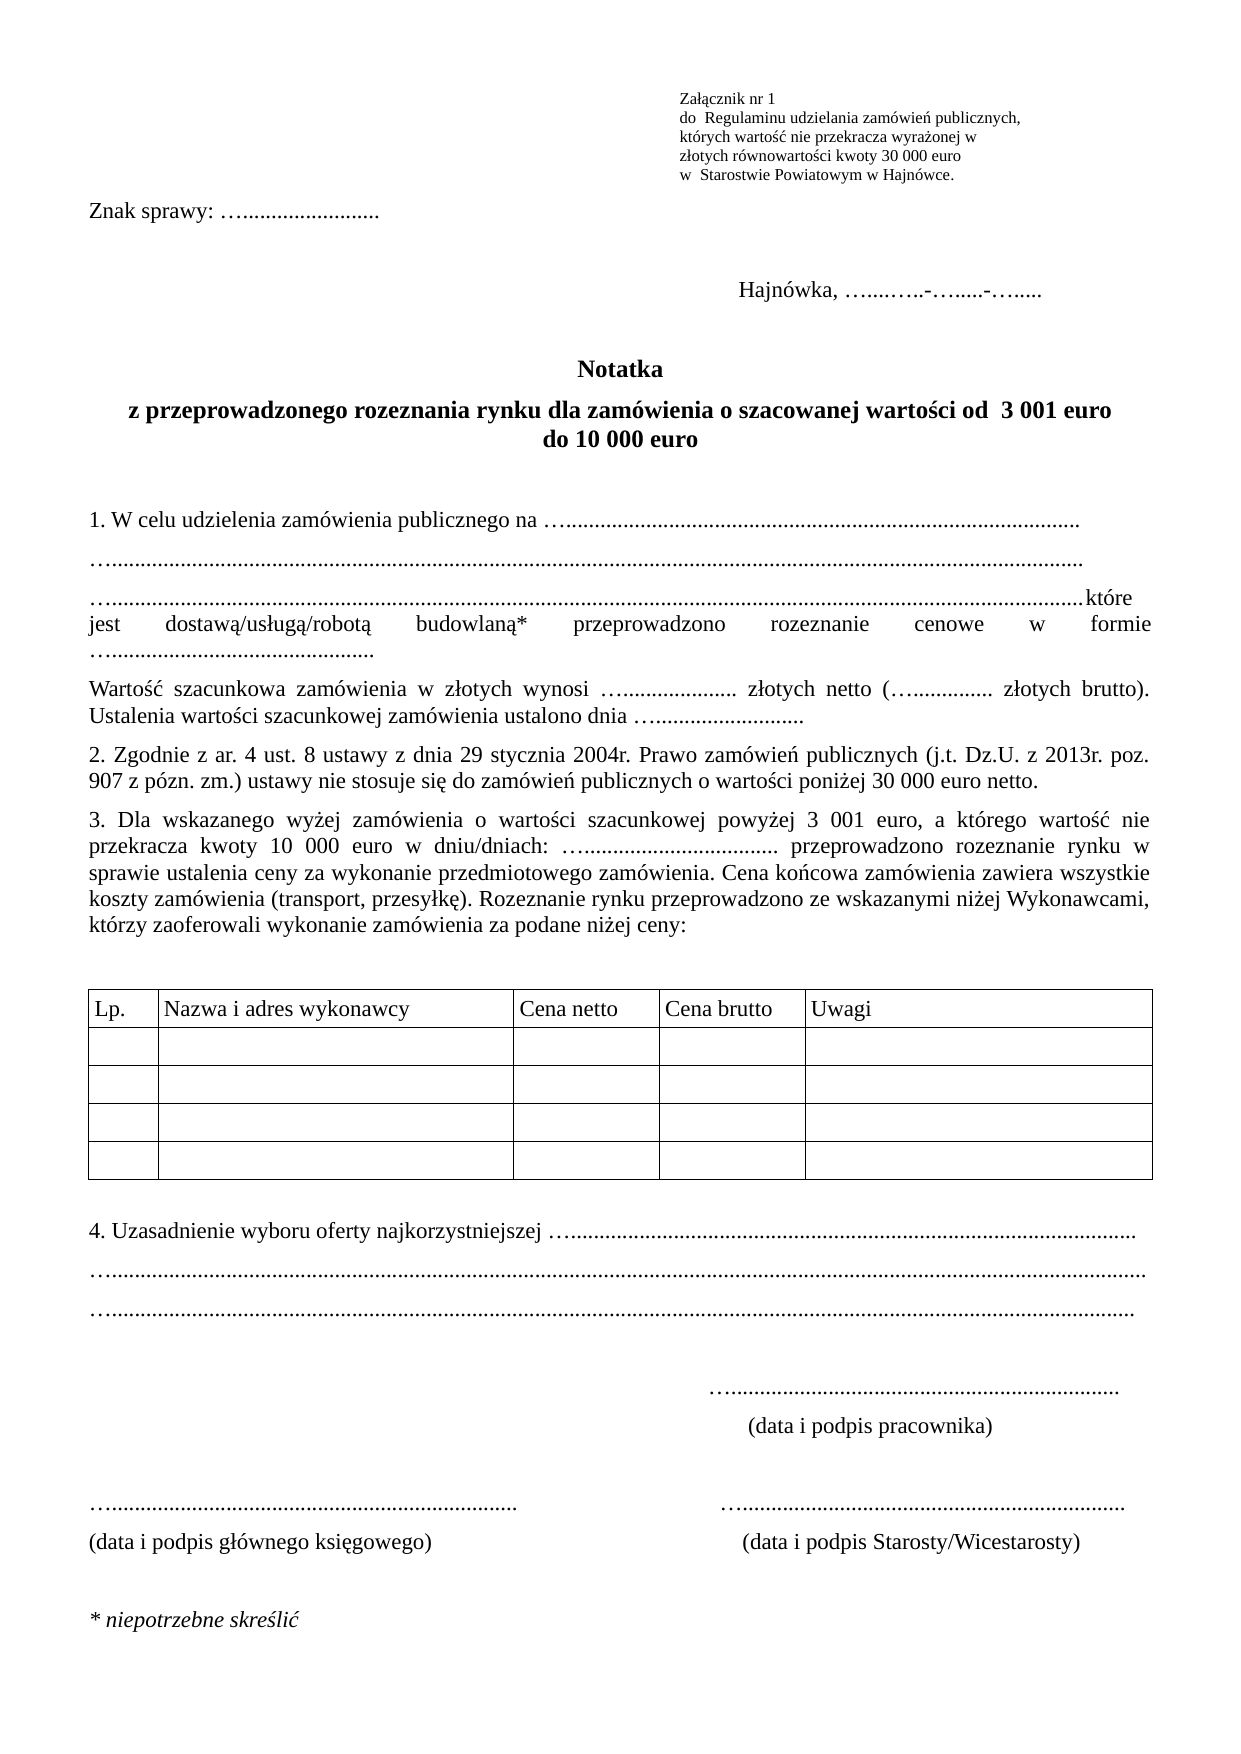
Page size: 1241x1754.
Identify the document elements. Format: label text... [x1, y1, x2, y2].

list ….......................................................................................................................................................................... [88, 545, 1152, 571]
list 1. W celu udzielenia zamówienia publicznego na ….......................................................................................... [88, 506, 1152, 532]
text * niepotrzebne skreślić [88, 1606, 1152, 1632]
table_header Nazwa i adres wykonawcy [159, 990, 513, 1027]
table_header Lp. [89, 990, 158, 1027]
table_cell [159, 1028, 513, 1065]
table_cell [806, 1104, 1152, 1141]
list 2. Zgodnie z ar. 4 ust. 8 ustawy z dnia 29 stycznia 2004r. Prawo zamówień publicznych (j.t. Dz.U. z 2013r. poz. 907 z pózn. zm.) ustawy nie stosuje się do zamówień publicznych o wartości poniżej 30 000 euro netto. [88, 741, 1152, 793]
table_cell [806, 1028, 1152, 1065]
table_cell [159, 1066, 513, 1103]
text z przeprowadzonego rozeznania rynku dla zamówienia o szacowanej wartości od 3 001 euro do 10 000 euro [88, 395, 1152, 452]
list …................................................................................................................................................................................... [88, 1295, 1152, 1322]
table_cell [806, 1066, 1152, 1103]
list Wartość szacunkowa zamówienia w złotych wynosi ….................... złotych netto (….............. złotych brutto). Ustalenia wartości szacunkowej zamówienia ustalono dnia ….......................... [88, 675, 1152, 728]
list 4. Uzasadnienie wyboru oferty najkorzystniejszej …................................................................................................... [88, 1217, 1152, 1244]
table_header Cena netto [514, 990, 659, 1027]
text (data i podpis głównego księgowego) (data i podpis Starosty/Wicestarosty) [88, 1528, 1152, 1555]
table_cell [660, 1142, 805, 1178]
table_cell [514, 1104, 659, 1141]
text Hajnówka, …....…..-….....-…..... [738, 276, 1152, 302]
text Znak sprawy: …........................ [88, 197, 1152, 223]
text Załącznik nr 1 do Regulaminu udzielania zamówień publicznych, których wartość nie przekracza wyrażonej w złotych równowartości kwoty 30 000 euro w Starostwie Powiatowym w Hajnówce. [679, 88, 1152, 184]
table_cell [514, 1028, 659, 1065]
text ….................................................................... [679, 1373, 1152, 1399]
table_cell [89, 1104, 158, 1141]
table_cell [514, 1142, 659, 1178]
table_cell [660, 1104, 805, 1141]
table_cell [514, 1066, 659, 1103]
table_cell [806, 1142, 1152, 1178]
table_cell [660, 1028, 805, 1065]
table_cell [159, 1142, 513, 1178]
table_cell [89, 1066, 158, 1103]
table_cell [89, 1142, 158, 1178]
list …..........................................................................................................................................................................które jest dostawą/usługą/robotą budowlaną* przeprowadzono rozeznanie cenowe w formie ….............................................. [88, 584, 1152, 663]
table_cell [89, 1028, 158, 1065]
table_header Cena brutto [660, 990, 805, 1027]
list 3. Dla wskazanego wyżej zamówienia o wartości szacunkowej powyżej 3 001 euro, a którego wartość nie przekracza kwoty 10 000 euro w dniu/dniach: ….................................. przeprowadzono rozeznanie rynku w sprawie ustalenia ceny za wykonanie przedmiotowego zamówienia. Cena końcowa zamówienia zawiera wszystkie koszty zamówienia (transport, przesyłkę). Rozeznanie rynku przeprowadzono ze wskazanymi niżej Wykonawcami, którzy zaoferowali wykonanie zamówienia za podane niżej ceny: [88, 806, 1152, 938]
text (data i podpis pracownika) [679, 1412, 1152, 1438]
table_cell [159, 1104, 513, 1141]
text Notatka [88, 354, 1152, 382]
text …....................................................................... …................................................................... [88, 1489, 1152, 1516]
table_header Uwagi [806, 990, 1152, 1027]
table_cell [660, 1066, 805, 1103]
list …..................................................................................................................................................................................... [88, 1256, 1152, 1283]
